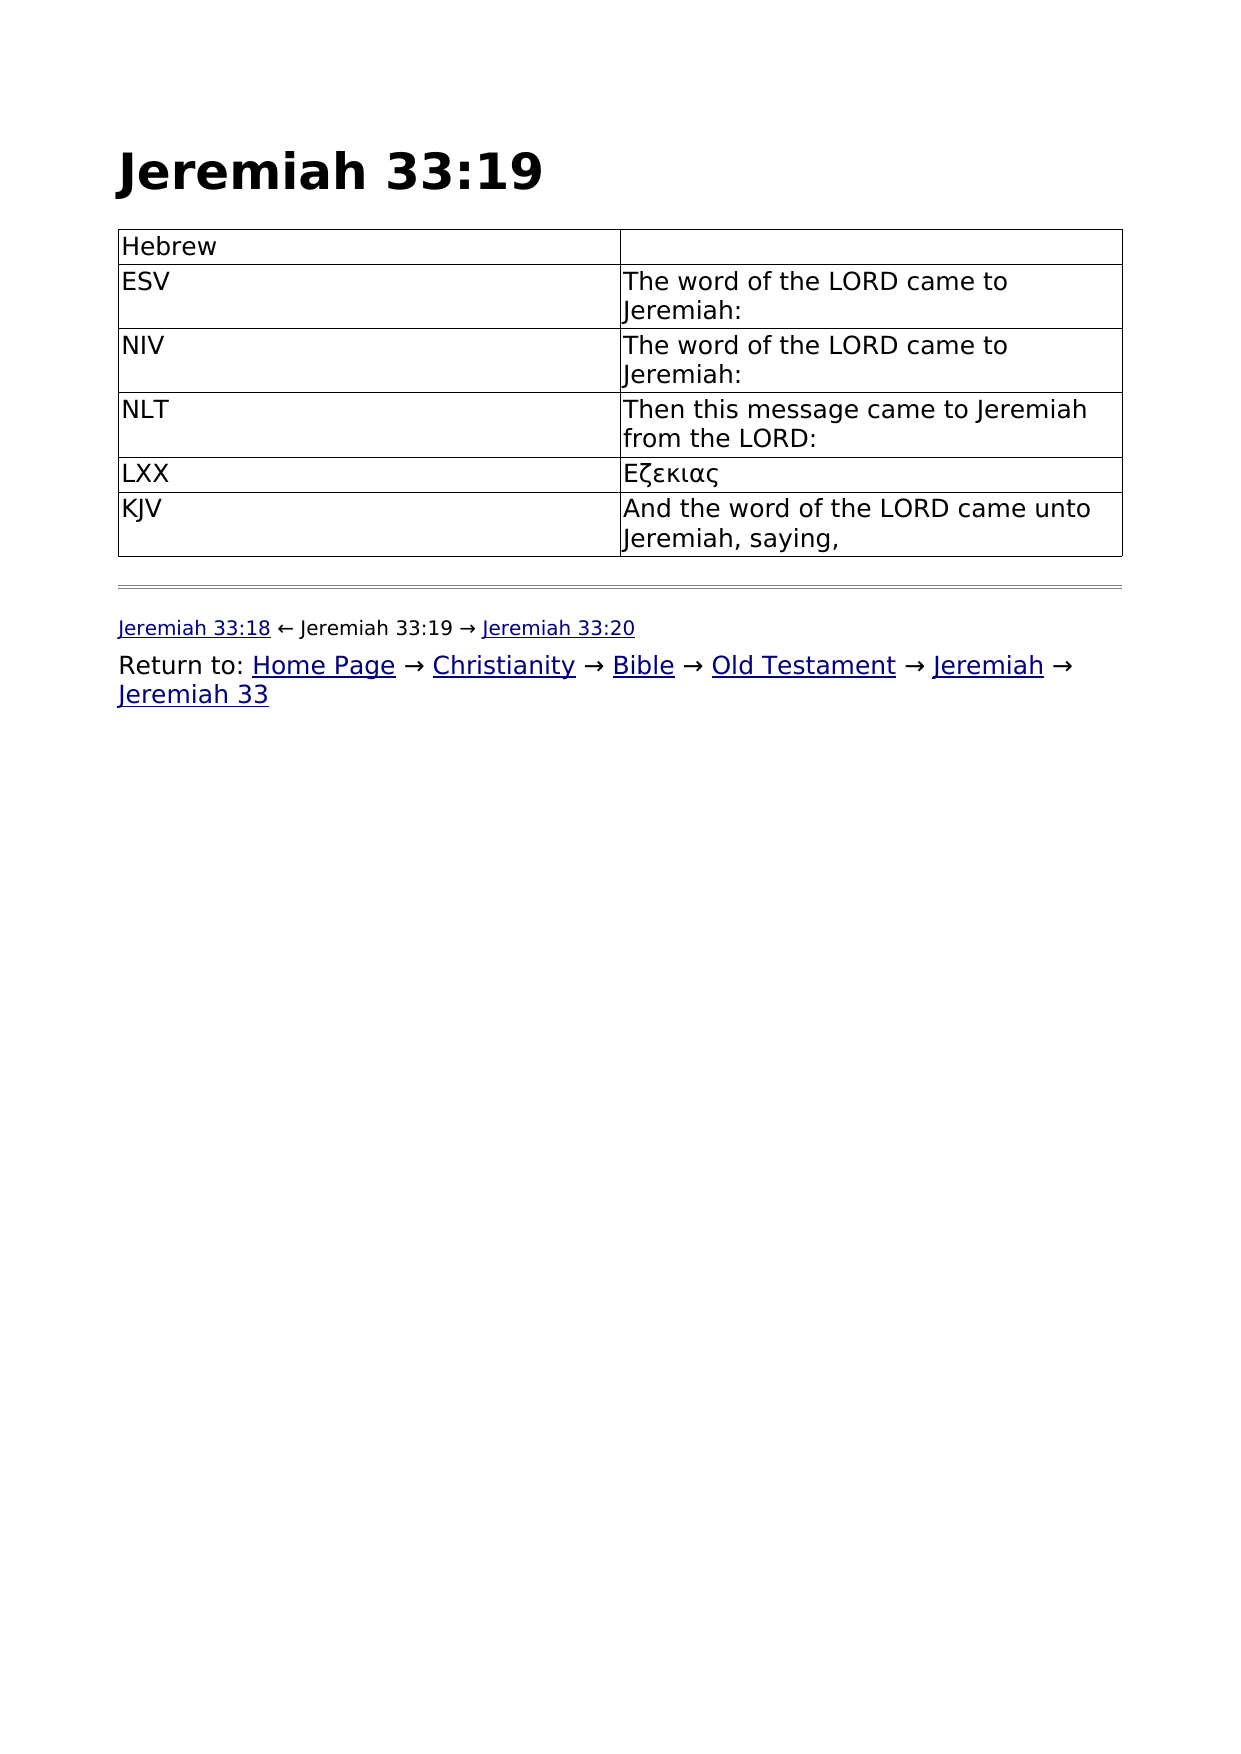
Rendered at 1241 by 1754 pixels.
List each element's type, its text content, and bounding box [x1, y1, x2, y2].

table_cell Εζεκιας [621, 458, 1122, 492]
text Return to: Home Page → Christianity → Bible → Old Testament → Jeremiah → Jeremiah 33 [118, 651, 1122, 709]
table_cell The word of the LORD came to Jeremiah: [621, 265, 1122, 328]
text Jeremiah 33:18 ← Jeremiah 33:19 → Jeremiah 33:20 [118, 617, 1122, 651]
table_cell KJV [119, 493, 620, 556]
table_cell LXX [119, 458, 620, 492]
table_cell The word of the LORD came to Jeremiah: [621, 329, 1122, 392]
table_cell And the word of the LORD came unto Jeremiah, saying, [621, 493, 1122, 556]
table_header [621, 230, 1122, 264]
table_header Hebrew [119, 230, 620, 264]
table_cell NIV [119, 329, 620, 392]
table_cell Then this message came to Jeremiah from the LORD: [621, 393, 1122, 457]
subtitle Jeremiah 33:19 [118, 143, 1122, 201]
table_cell NLT [119, 393, 620, 457]
table_cell ESV [119, 265, 620, 328]
